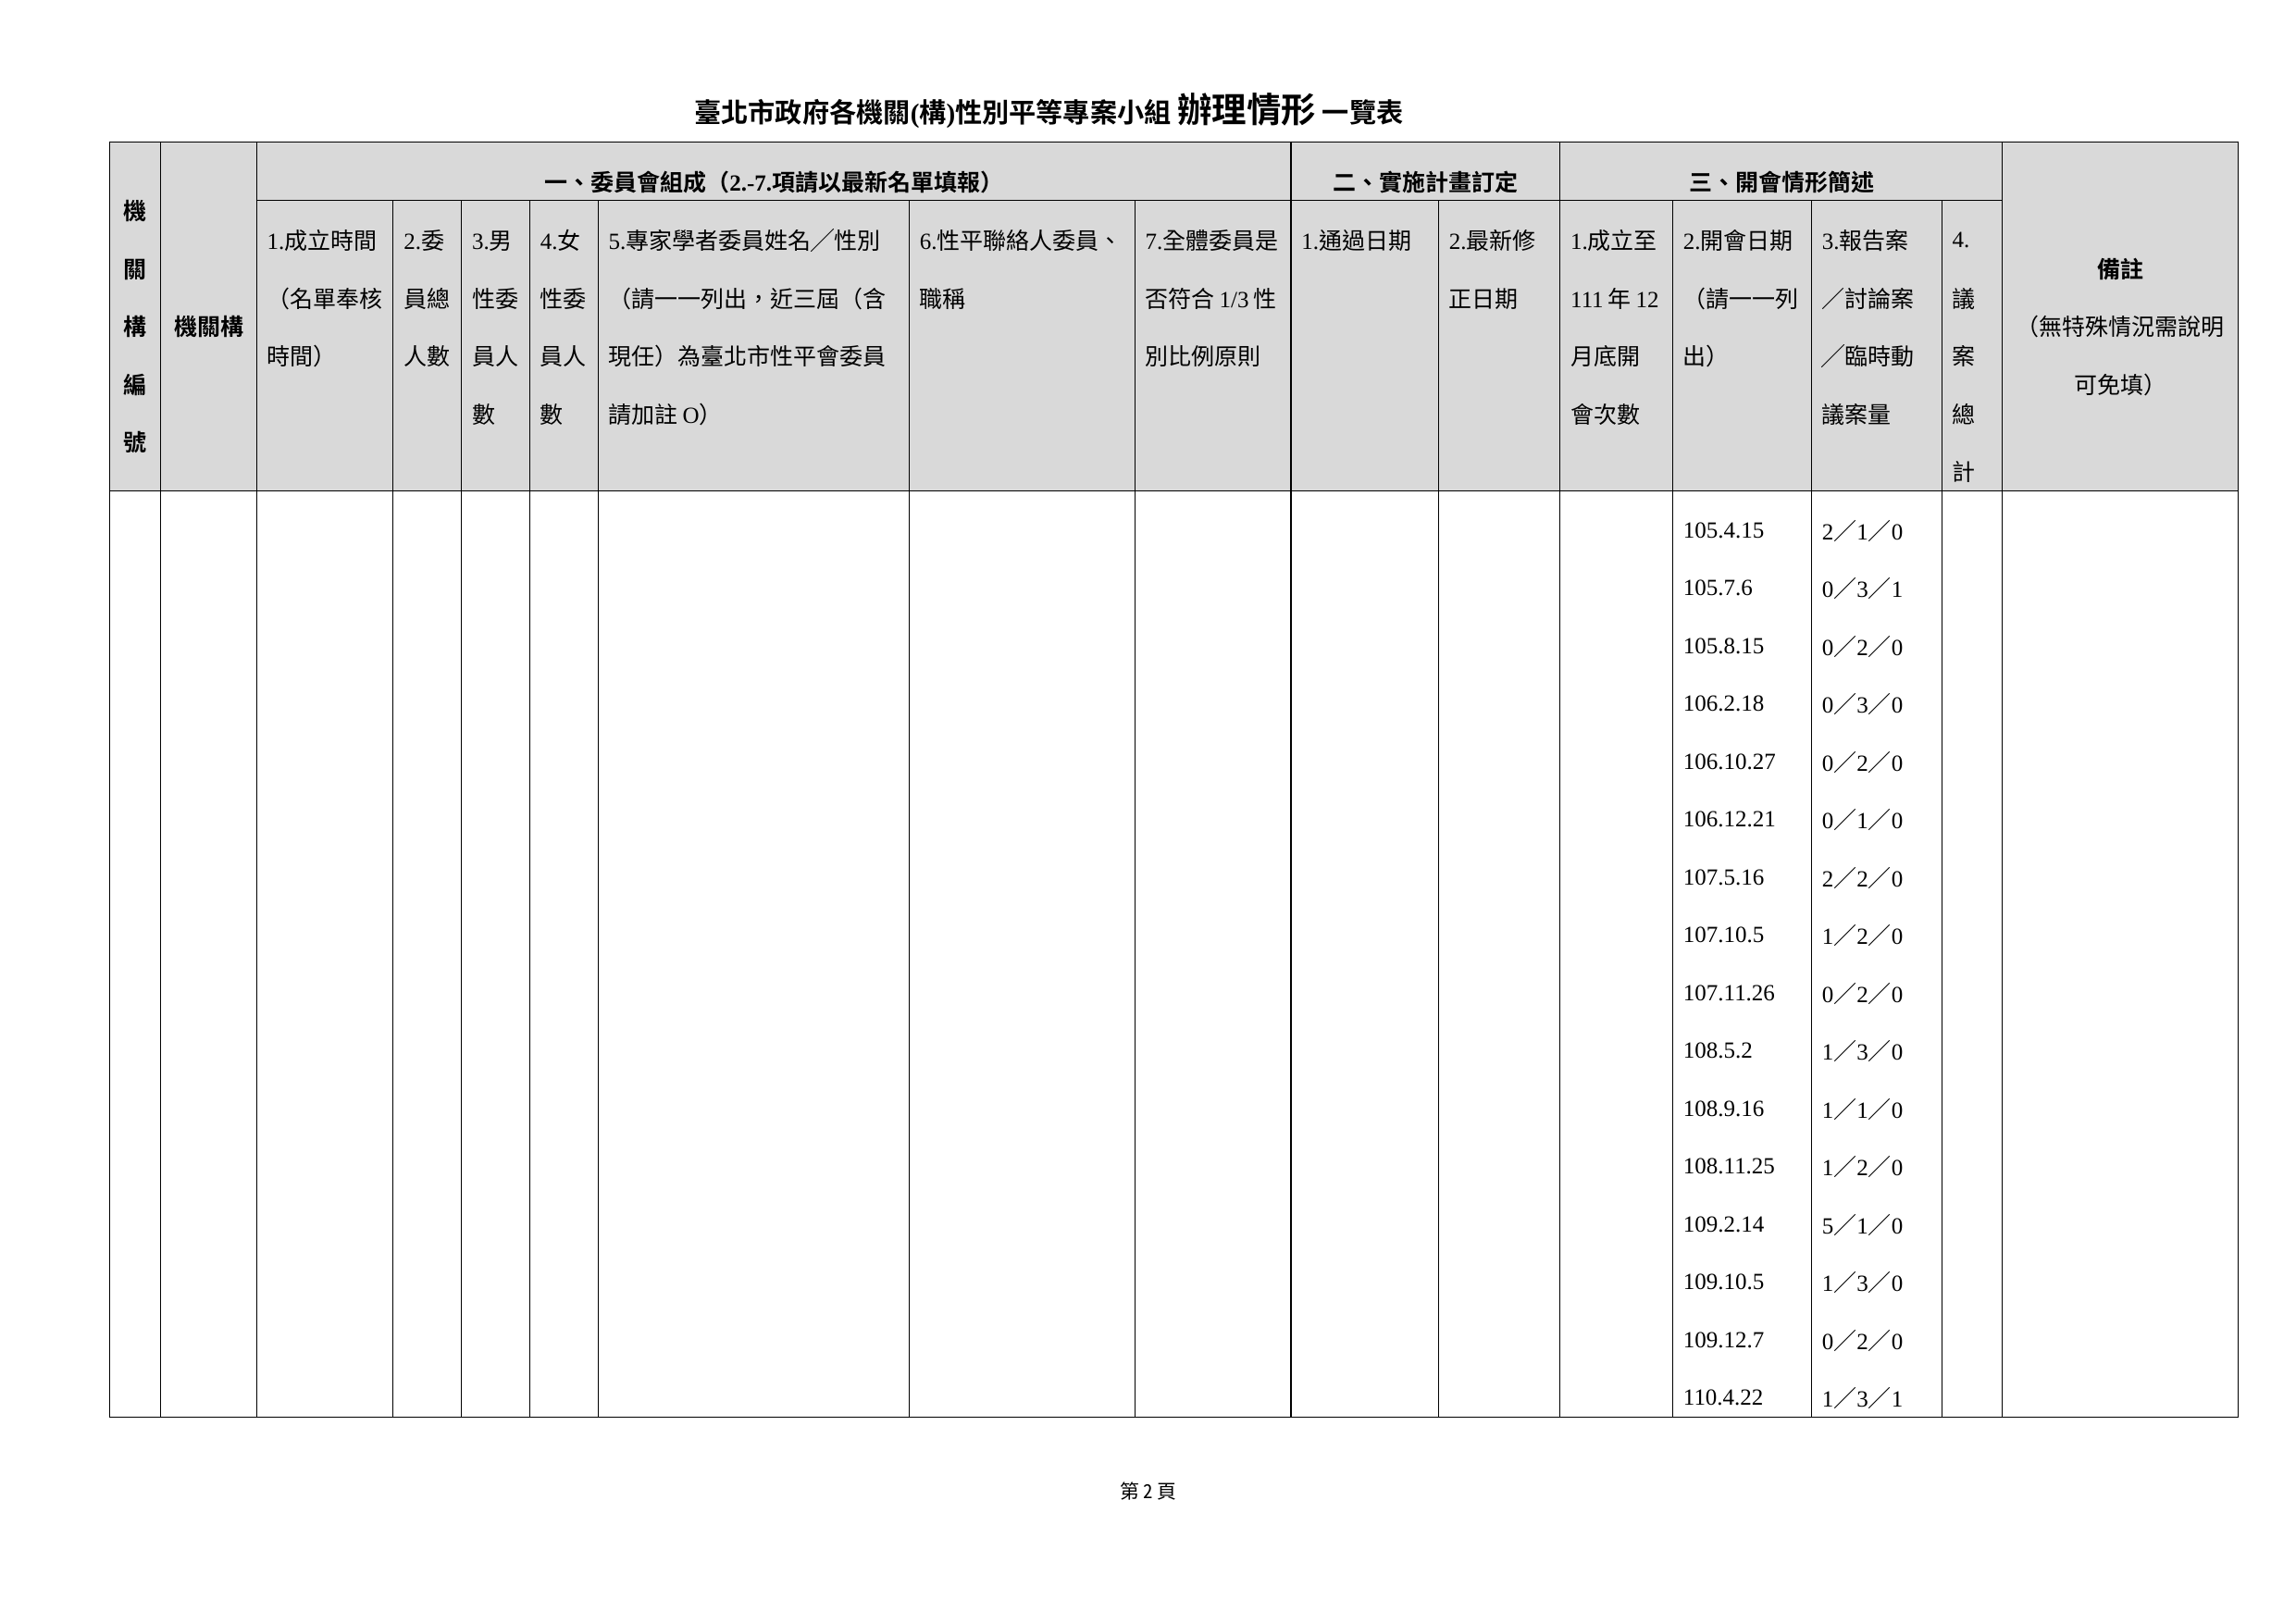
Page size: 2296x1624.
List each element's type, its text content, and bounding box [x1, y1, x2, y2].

table_cell 105.4.15 105.7.6 105.8.15 106.2.18 106.10.27 106.12.21 107.5.16 107.10.5 107.11.26 108.5.2 108.9.16 108.11.25 109.2.14 109.10.5 109.12.7 110.4.22 [1673, 491, 1811, 1417]
table_cell 7.全體委員是否符合1/3性別比例原則 [1136, 201, 1290, 490]
table_cell 5.專家學者委員姓名╱性別（請一一列出，近三屆（含現任）為臺北市性平會委員請加註O） [599, 201, 909, 490]
table_cell 2.最新修正日期 [1439, 201, 1559, 490]
table_cell 3.男性委員人數 [462, 201, 529, 490]
table_cell 2.委員總人數 [393, 201, 461, 490]
table_header 一、委員會組成（2.-7.項請以最新名單填報） [257, 143, 1290, 200]
table_cell [2003, 491, 2238, 1417]
table_cell [161, 491, 256, 1417]
table_cell 2／1／0 0／3／1 0／2／0 0／3／0 0／2／0 0／1／0 2／2／0 1／2／0 0／2／0 1／3／0 1／1／0 1／2／0 5／1／0 1／3／0 0／2／0 1／3／1 [1812, 491, 1942, 1417]
table_cell 1.通過日期 [1292, 201, 1438, 490]
table_cell 2.開會日期（請一一列出） [1673, 201, 1811, 490]
table_cell [599, 491, 909, 1417]
table_cell 6.性平聯絡人委員、職稱 [910, 201, 1135, 490]
table_header 機關構 編號 [110, 143, 160, 490]
table_cell [257, 491, 392, 1417]
table_cell [1942, 491, 2002, 1417]
table_header 三、開會情形簡述 [1560, 143, 2002, 200]
table_cell 3.報告案／討論案╱臨時動議案量 [1812, 201, 1942, 490]
table_cell 4.議案總計 [1942, 201, 2002, 490]
table_cell 4.女性委員人數 [530, 201, 598, 490]
table_header 機關構 [161, 143, 256, 490]
table_cell [1292, 491, 1438, 1417]
table_cell [1560, 491, 1672, 1417]
table_cell [1439, 491, 1559, 1417]
table_cell [110, 491, 160, 1417]
table_header 備註 （無特殊情況需說明可免填） [2003, 143, 2238, 490]
table_header 二、實施計畫訂定 [1292, 143, 1559, 200]
table_cell [910, 491, 1135, 1417]
table_cell 1.成立時間（名單奉核時間） [257, 201, 392, 490]
table_cell [530, 491, 598, 1417]
table_cell [393, 491, 461, 1417]
table_cell [462, 491, 529, 1417]
table_cell 1.成立至111年12月底開會次數 [1560, 201, 1672, 490]
table_cell [1136, 491, 1290, 1417]
